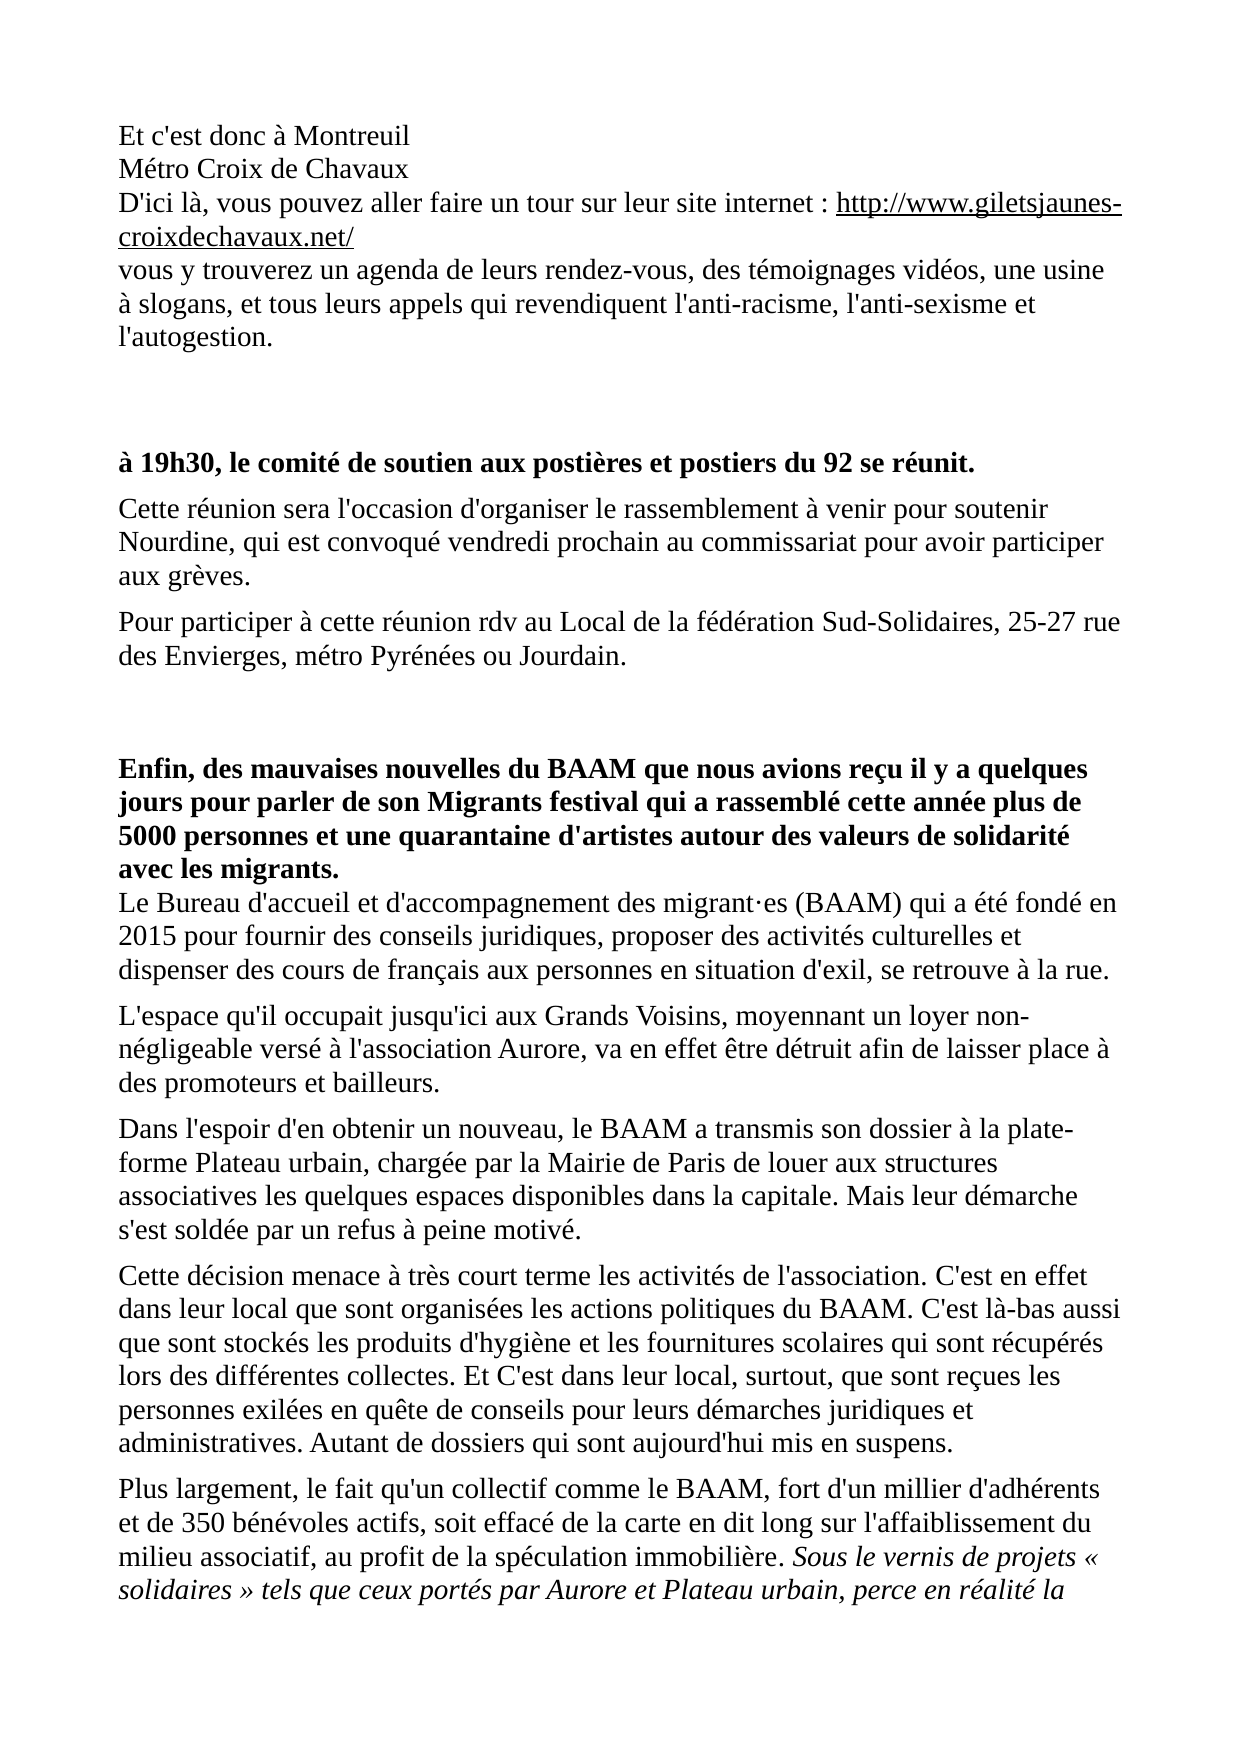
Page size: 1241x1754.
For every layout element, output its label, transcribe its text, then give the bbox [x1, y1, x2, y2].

text Cette réunion sera l'occasion d'organiser le rassemblement à venir pour soutenir Nourdine, qui est convoqué vendredi prochain au commissariat pour avoir participer aux grèves. [118, 491, 1122, 592]
text Cette décision menace à très court terme les activités de l'association. C'est en effet dans leur local que sont organisées les actions politiques du BAAM. C'est là-bas aussi que sont stockés les produits d'hygiène et les fournitures scolaires qui sont récupérés lors des différentes collectes. Et C'est dans leur local, surtout, que sont reçues les personnes exilées en quête de conseils pour leurs démarches juridiques et administratives. Autant de dossiers qui sont aujourd'hui mis en suspens. [118, 1258, 1122, 1459]
text Pour participer à cette réunion rdv au Local de la fédération Sud-Solidaires, 25-27 rue des Envierges, métro Pyrénées ou Jourdain. [118, 604, 1122, 671]
text vous y trouverez un agenda de leurs rendez-vous, des témoignages vidéos, une usine à slogans, et tous leurs appels qui revendiquent l'anti-racisme, l'anti-sexisme et l'autogestion. [118, 252, 1122, 353]
text Le Bureau d'accueil et d'accompagnement des migrant·es (BAAM) qui a été fondé en 2015 pour fournir des conseils juridiques, proposer des activités culturelles et dispenser des cours de français aux personnes en situation d'exil, se retrouve à la rue. [118, 885, 1122, 986]
text Plus largement, le fait qu'un collectif comme le BAAM, fort d'un millier d'adhérents et de 350 bénévoles actifs, soit effacé de la carte en dit long sur l'affaiblissement du milieu associatif, au profit de la spéculation immobilière. Sous le vernis de projets « solidaires » tels que ceux portés par Aurore et Plateau urbain, perce en réalité la [118, 1472, 1122, 1606]
text L'espace qu'il occupait jusqu'ici aux Grands Voisins, moyennant un loyer non-négligeable versé à l'association Aurore, va en effet être détruit afin de laisser place à des promoteurs et bailleurs. [118, 998, 1122, 1099]
text Et c'est donc à Montreuil Métro Croix de Chavaux [118, 118, 1122, 185]
text Enfin, des mauvaises nouvelles du BAAM que nous avions reçu il y a quelques jours pour parler de son Migrants festival qui a rassemblé cette année plus de 5000 personnes et une quarantaine d'artistes autour des valeurs de solidarité avec les migrants. [118, 751, 1122, 885]
subtitle à 19h30, le comité de soutien aux postières et postiers du 92 se réunit. [118, 445, 1122, 478]
text D'ici là, vous pouvez aller faire un tour sur leur site internet : http://www.giletsjaunes-croixdechavaux.net/ [118, 185, 1122, 252]
text Dans l'espoir d'en obtenir un nouveau, le BAAM a transmis son dossier à la plate-forme Plateau urbain, chargée par la Mairie de Paris de louer aux structures associatives les quelques espaces disponibles dans la capitale. Mais leur démarche s'est soldée par un refus à peine motivé. [118, 1111, 1122, 1245]
